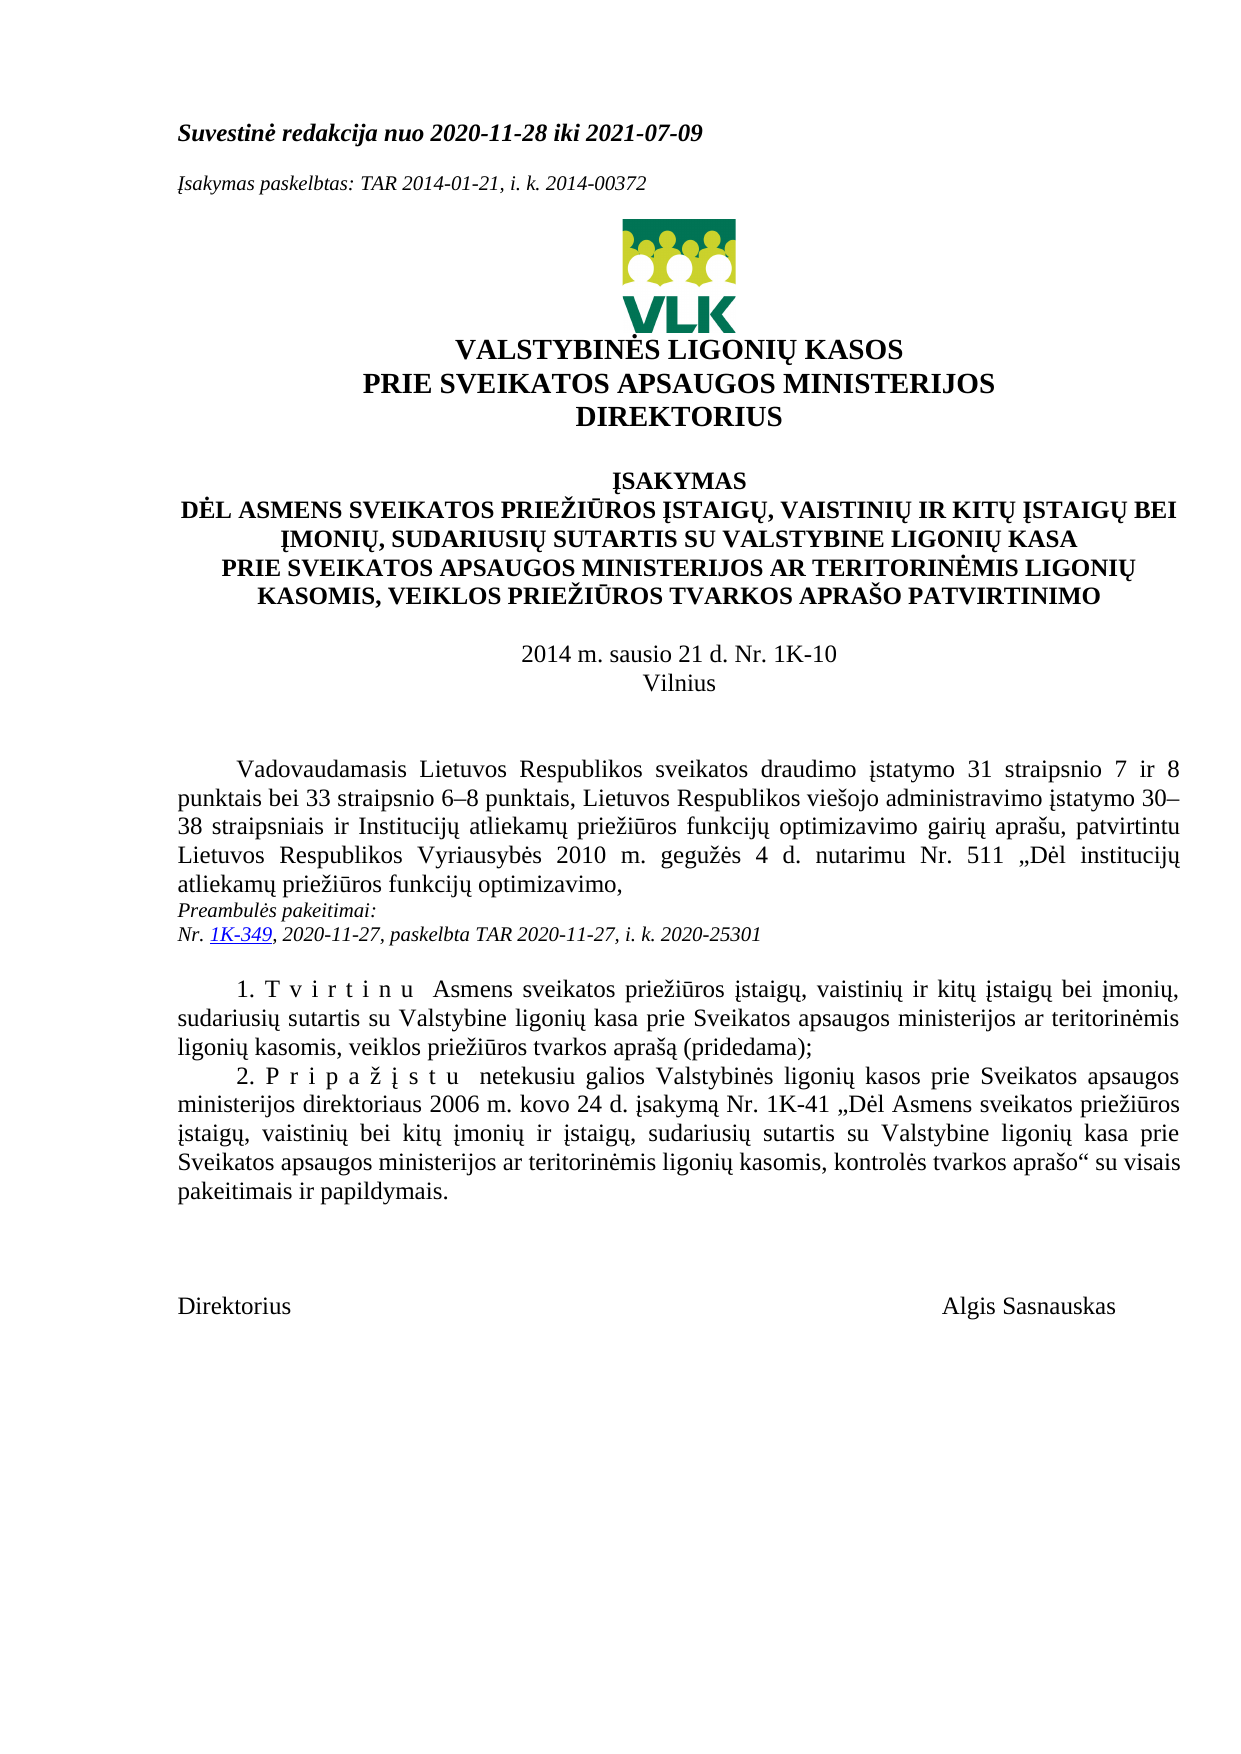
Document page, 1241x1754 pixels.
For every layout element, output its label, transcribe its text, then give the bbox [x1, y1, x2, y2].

text Preambulės pakeitimai: [177, 898, 1181, 922]
text Direktorius Algis Sasnauskas [177, 1291, 1181, 1319]
text Nr. 1K-349, 2020-11-27, paskelbta TAR 2020-11-27, i. k. 2020-25301 [177, 922, 1181, 946]
text VALSTYBINĖS LIGONIŲ KASOS [177, 332, 1181, 366]
text PRIE SVEIKATOS APSAUGOS MINISTERIJOS AR TERITORINĖMIS LIGONIŲ [177, 553, 1181, 581]
text ĮSAKYMAS [177, 466, 1181, 495]
text DĖL ASMENS SVEIKATOS PRIEŽIŪROS ĮSTAIGŲ, VAISTINIŲ IR KITŲ ĮSTAIGŲ BEI ĮMONIŲ, SUDARIUSIŲ SUTARTIS SU VALSTYBINE LIGONIŲ KASA [177, 495, 1181, 553]
text DIREKTORIUS [177, 399, 1181, 433]
text Suvestinė redakcija nuo 2020-11-28 iki 2021-07-09 [177, 118, 1181, 147]
text Vilnius [177, 668, 1181, 696]
text 2014 m. sausio 21 d. Nr. 1K-10 [177, 639, 1181, 668]
text 1. T v i r t i n u Asmens sveikatos priežiūros įstaigų, vaistinių ir kitų įstaigų bei įmonių, sudariusių sutartis su Valstybine ligonių kasa prie Sveikatos apsaugos ministerijos ar teritorinėmis ligonių kasomis, veiklos priežiūros tvarkos aprašą (pridedama); [177, 974, 1181, 1061]
text Įsakymas paskelbtas: TAR 2014-01-21, i. k. 2014-00372 [177, 171, 1181, 195]
text Vadovaudamasis Lietuvos Respublikos sveikatos draudimo įstatymo 31 straipsnio 7 ir 8 punktais bei 33 straipsnio 6–8 punktais, Lietuvos Respublikos viešojo administravimo įstatymo 30–38 straipsniais ir Institucijų atliekamų priežiūros funkcijų optimizavimo gairių aprašu, patvirtintu Lietuvos Respublikos Vyriausybės 2010 m. gegužės 4 d. nutarimu Nr. 511 „Dėl institucijų atliekamų priežiūros funkcijų optimizavimo, [177, 754, 1181, 898]
text KASOMIS, VEIKLOS PRIEŽIŪROS TVARKOS APRAŠO PATVIRTINIMO [177, 581, 1181, 610]
text 2. P r i p a ž į s t u netekusiu galios Valstybinės ligonių kasos prie Sveikatos apsaugos ministerijos direktoriaus 2006 m. kovo 24 d. įsakymą Nr. 1K-41 „Dėl Asmens sveikatos priežiūros įstaigų, vaistinių bei kitų įmonių ir įstaigų, sudariusių sutartis su Valstybine ligonių kasa prie Sveikatos apsaugos ministerijos ar teritorinėmis ligonių kasomis, kontrolės tvarkos aprašo“ su visais pakeitimais ir papildymais. [177, 1061, 1181, 1204]
text PRIE SVEIKATOS APSAUGOS MINISTERIJOS [177, 366, 1181, 399]
